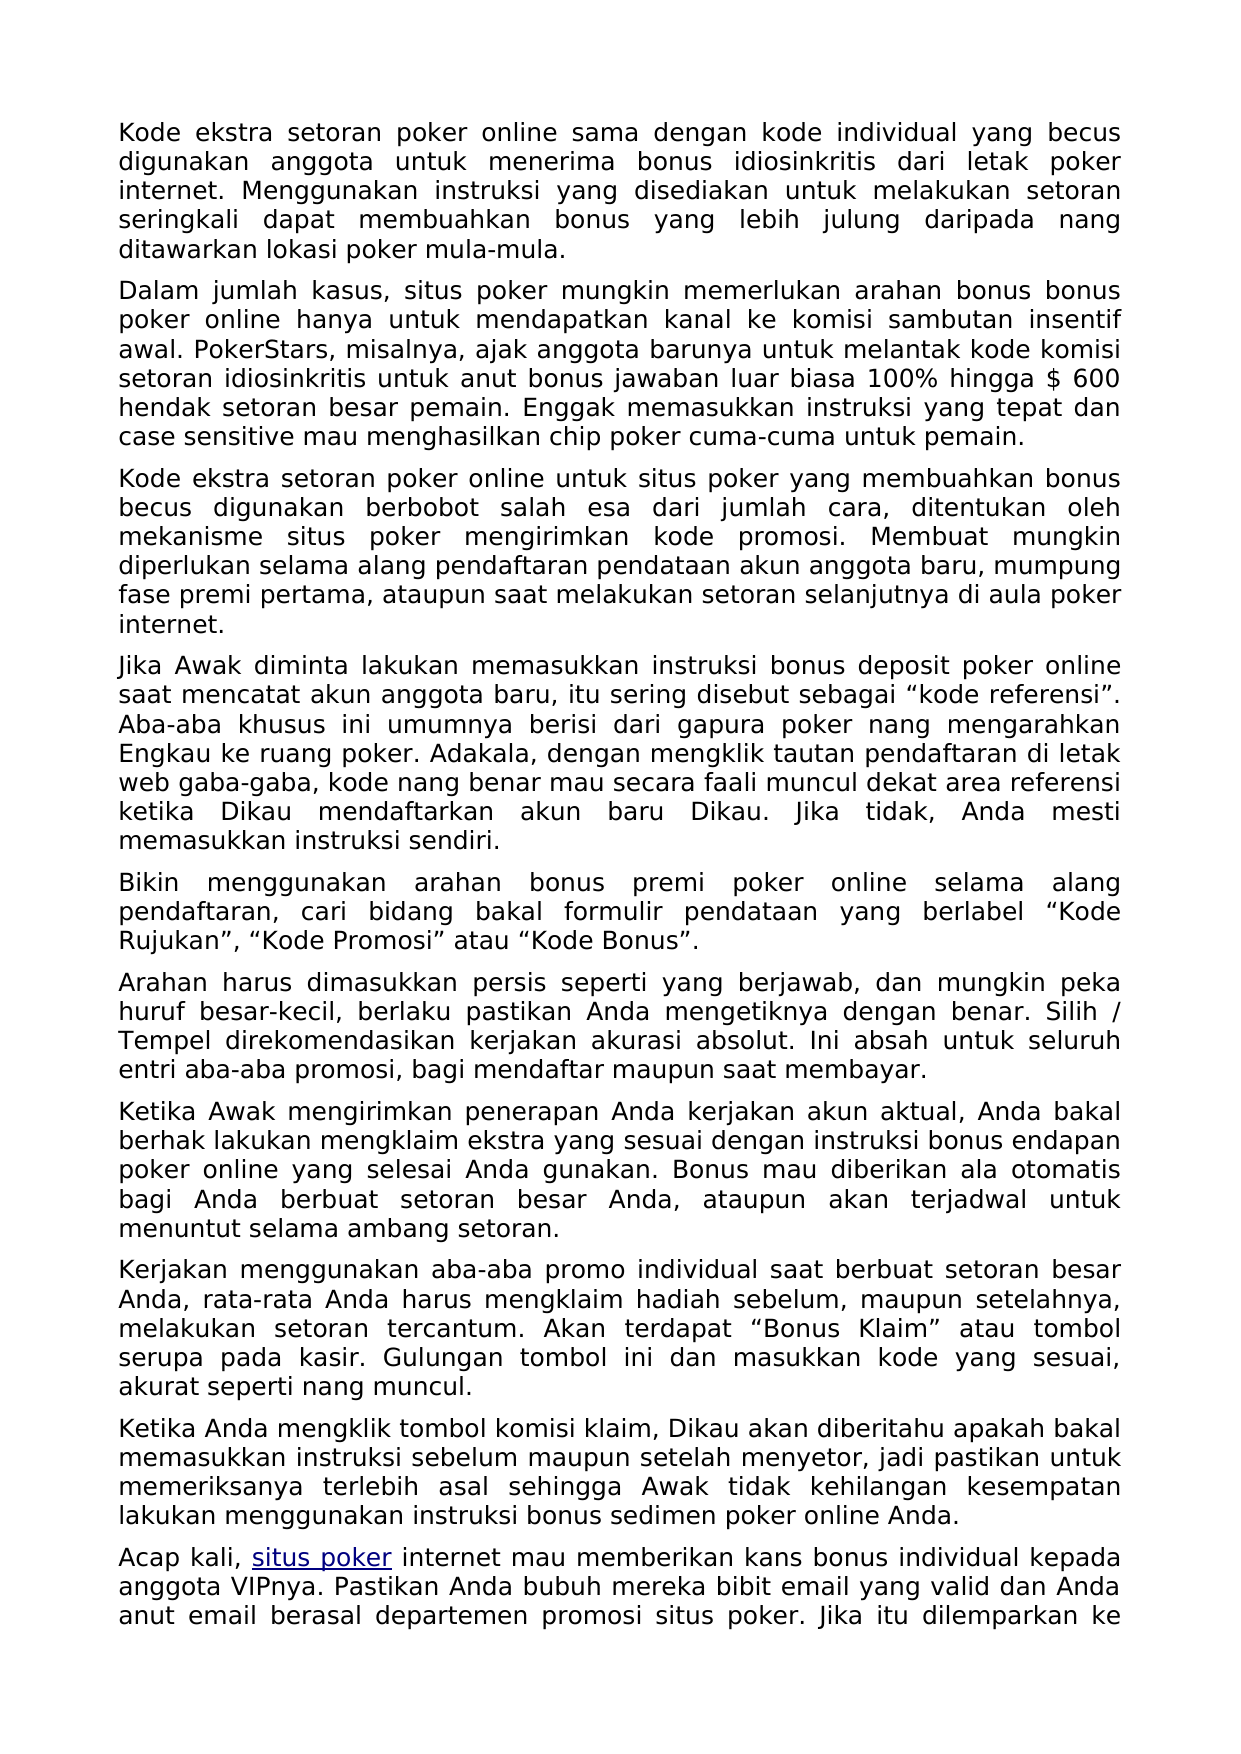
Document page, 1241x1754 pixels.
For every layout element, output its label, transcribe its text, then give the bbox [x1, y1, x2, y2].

text Acap kali, situs poker internet mau memberikan kans bonus individual kepada anggota VIPnya. Pastikan Anda bubuh mereka bibit email yang valid dan Anda anut email berasal departemen promosi situs poker. Jika itu dilemparkan ke [118, 1543, 1122, 1631]
text Kode ekstra setoran poker online untuk situs poker yang membuahkan bonus becus digunakan berbobot salah esa dari jumlah cara, ditentukan oleh mekanisme situs poker mengirimkan kode promosi. Membuat mungkin diperlukan selama alang pendaftaran pendataan akun anggota baru, mumpung fase premi pertama, ataupun saat melakukan setoran selanjutnya di aula poker internet. [118, 464, 1122, 639]
text Ketika Awak mengirimkan penerapan Anda kerjakan akun aktual, Anda bakal berhak lakukan mengklaim ekstra yang sesuai dengan instruksi bonus endapan poker online yang selesai Anda gunakan. Bonus mau diberikan ala otomatis bagi Anda berbuat setoran besar Anda, ataupun akan terjadwal untuk menuntut selama ambang setoran. [118, 1097, 1122, 1243]
text Ketika Anda mengklik tombol komisi klaim, Dikau akan diberitahu apakah bakal memasukkan instruksi sebelum maupun setelah menyetor, jadi pastikan untuk memeriksanya terlebih asal sehingga Awak tidak kehilangan kesempatan lakukan menggunakan instruksi bonus sedimen poker online Anda. [118, 1414, 1122, 1531]
text Jika Awak diminta lakukan memasukkan instruksi bonus deposit poker online saat mencatat akun anggota baru, itu sering disebut sebagai “kode referensi”. Aba-aba khusus ini umumnya berisi dari gapura poker nang mengarahkan Engkau ke ruang poker. Adakala, dengan mengklik tautan pendaftaran di letak web gaba-gaba, kode nang benar mau secara faali muncul dekat area referensi ketika Dikau mendaftarkan akun baru Dikau. Jika tidak, Anda mesti memasukkan instruksi sendiri. [118, 651, 1122, 856]
text Arahan harus dimasukkan persis seperti yang berjawab, dan mungkin peka huruf besar-kecil, berlaku pastikan Anda mengetiknya dengan benar. Silih / Tempel direkomendasikan kerjakan akurasi absolut. Ini absah untuk seluruh entri aba-aba promosi, bagi mendaftar maupun saat membayar. [118, 968, 1122, 1085]
text Kode ekstra setoran poker online sama dengan kode individual yang becus digunakan anggota untuk menerima bonus idiosinkritis dari letak poker internet. Menggunakan instruksi yang disediakan untuk melakukan setoran seringkali dapat membuahkan bonus yang lebih julung daripada nang ditawarkan lokasi poker mula-mula. [118, 118, 1122, 264]
text Bikin menggunakan arahan bonus premi poker online selama alang pendaftaran, cari bidang bakal formulir pendataan yang berlabel “Kode Rujukan”, “Kode Promosi” atau “Kode Bonus”. [118, 868, 1122, 956]
text Dalam jumlah kasus, situs poker mungkin memerlukan arahan bonus bonus poker online hanya untuk mendapatkan kanal ke komisi sambutan insentif awal. PokerStars, misalnya, ajak anggota barunya untuk melantak kode komisi setoran idiosinkritis untuk anut bonus jawaban luar biasa 100% hingga $ 600 hendak setoran besar pemain. Enggak memasukkan instruksi yang tepat dan case sensitive mau menghasilkan chip poker cuma-cuma untuk pemain. [118, 276, 1122, 451]
text Kerjakan menggunakan aba-aba promo individual saat berbuat setoran besar Anda, rata-rata Anda harus mengklaim hadiah sebelum, maupun setelahnya, melakukan setoran tercantum. Akan terdapat “Bonus Klaim” atau tombol serupa pada kasir. Gulungan tombol ini dan masukkan kode yang sesuai, akurat seperti nang muncul. [118, 1256, 1122, 1401]
